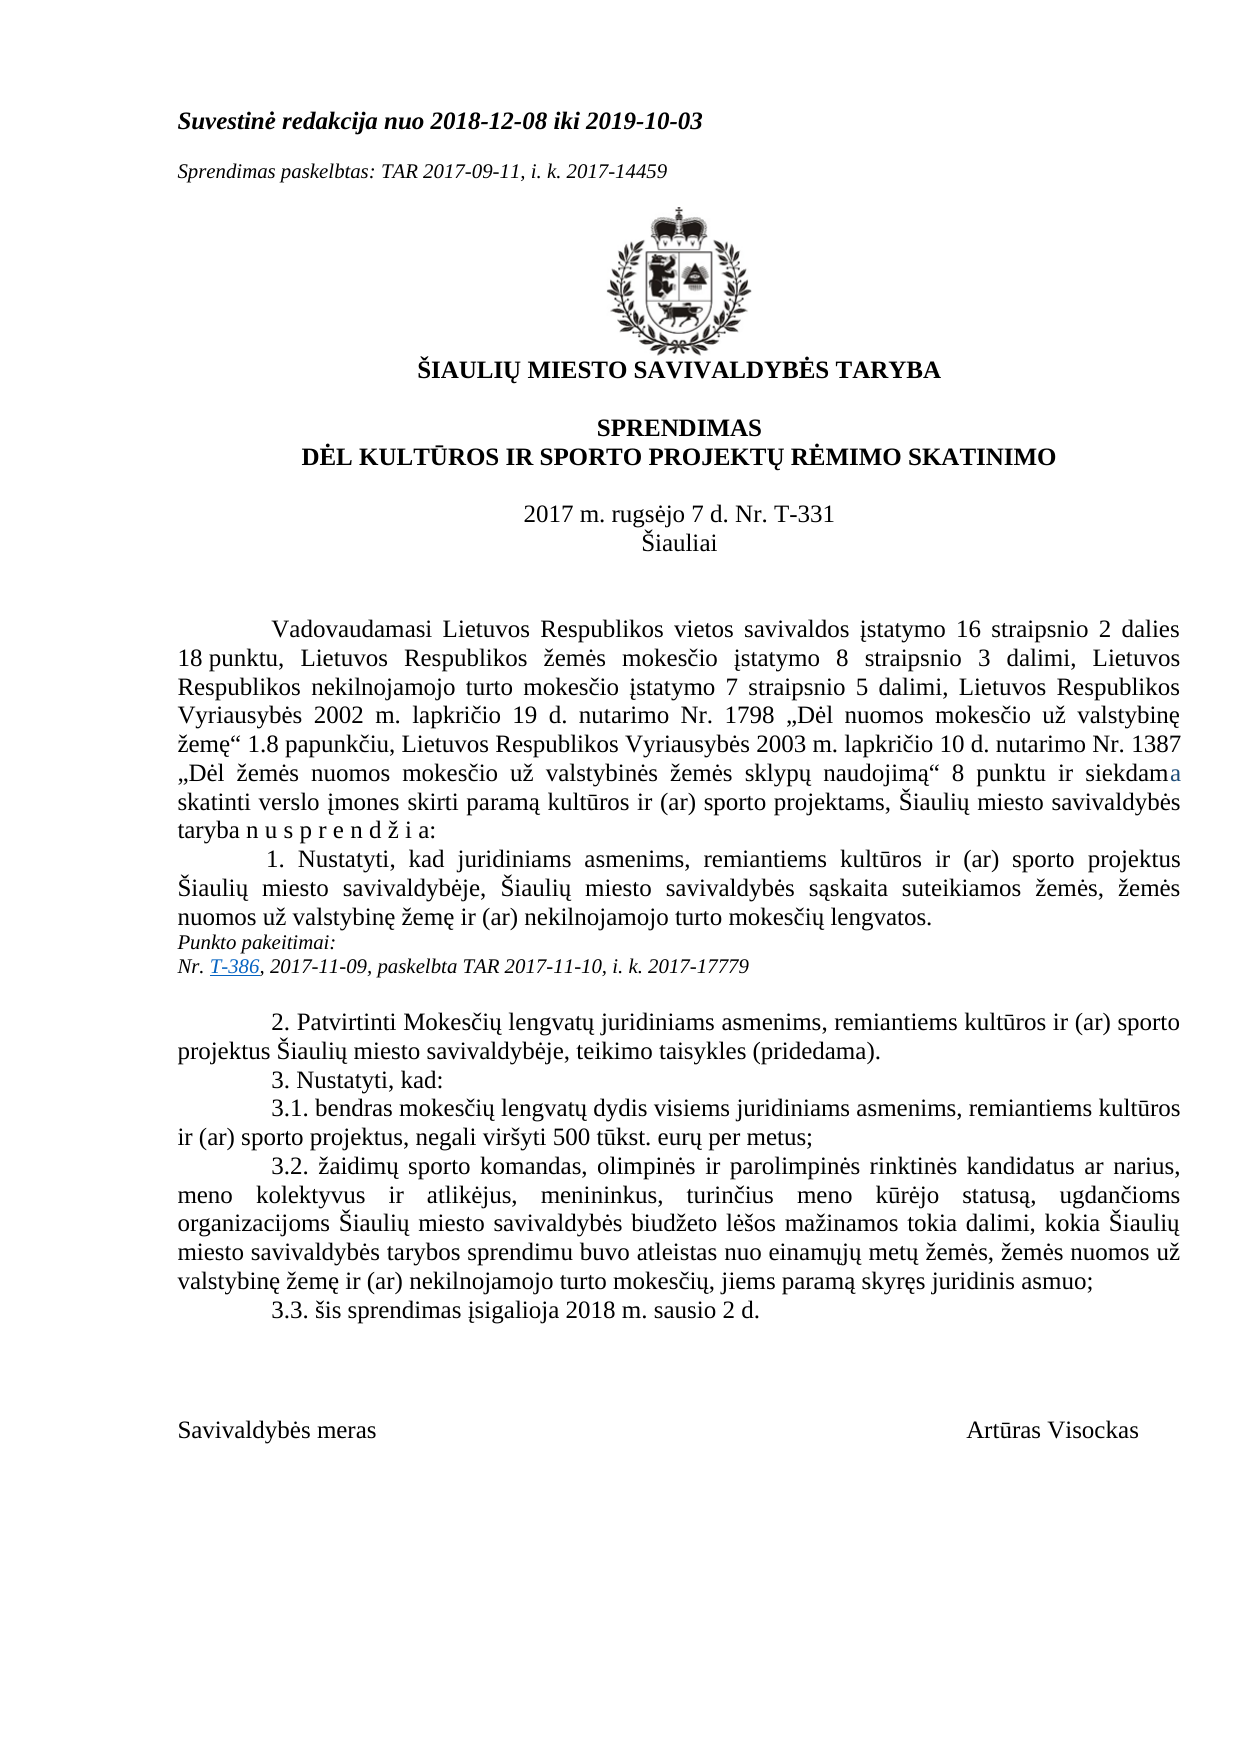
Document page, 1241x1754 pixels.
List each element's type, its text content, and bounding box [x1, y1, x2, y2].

text 3.2. žaidimų sporto komandas, olimpinės ir parolimpinės rinktinės kandidatus ar narius, meno kolektyvus ir atlikėjus, menininkus, turinčius meno kūrėjo statusą, ugdančioms organizacijoms Šiaulių miesto savivaldybės biudžeto lėšos mažinamos tokia dalimi, kokia Šiaulių miesto savivaldybės tarybos sprendimu buvo atleistas nuo einamųjų metų žemės, žemės nuomos už valstybinę žemę ir (ar) nekilnojamojo turto mokesčių, jiems paramą skyręs juridinis asmuo; [177, 1151, 1181, 1295]
text Savivaldybės meras Artūras Visockas [177, 1416, 1181, 1444]
text Suvestinė redakcija nuo 2018-12-08 iki 2019-10-03 [177, 106, 1181, 135]
text ŠIAULIŲ MIESTO SAVIVALDYBĖS TARYBA [177, 355, 1181, 384]
text Sprendimas paskelbtas: TAR 2017-09-11, i. k. 2017-14459 [177, 159, 1181, 183]
text Punkto pakeitimai: [177, 930, 1181, 954]
text 3.1. bendras mokesčių lengvatų dydis visiems juridiniams asmenims, remiantiems kultūros ir (ar) sporto projektus, negali viršyti 500 tūkst. eurų per metus; [177, 1093, 1181, 1151]
text DĖL KULTŪROS IR SPORTO PROJEKTŲ RĖMIMO SKATINIMO [177, 442, 1181, 470]
text 2017 m. rugsėjo 7 d. Nr. T-331 [177, 499, 1181, 528]
text 3. Nustatyti, kad: [177, 1065, 1181, 1093]
text Šiauliai [177, 528, 1181, 557]
text SPRENDIMAS [177, 413, 1181, 442]
text 3.3. šis sprendimas įsigalioja 2018 m. sausio 2 d. [177, 1295, 1181, 1323]
text Vadovaudamasi Lietuvos Respublikos vietos savivaldos įstatymo 16 straipsnio 2 dalies 18 punktu, Lietuvos Respublikos žemės mokesčio įstatymo 8 straipsnio 3 dalimi, Lietuvos Respublikos nekilnojamojo turto mokesčio įstatymo 7 straipsnio 5 dalimi, Lietuvos Respublikos Vyriausybės 2002 m. lapkričio 19 d. nutarimo Nr. 1798 „Dėl nuomos mokesčio už valstybinę žemę“ 1.8 papunkčiu, Lietuvos Respublikos Vyriausybės 2003 m. lapkričio 10 d. nutarimo Nr. 1387 „Dėl žemės nuomos mokesčio už valstybinės žemės sklypų naudojimą“ 8 punktu ir siekdama skatinti verslo įmones skirti paramą kultūros ir (ar) sporto projektams, Šiaulių miesto savivaldybės taryba n u s p r e n d ž i a: [177, 614, 1181, 844]
text 2. Patvirtinti Mokesčių lengvatų juridiniams asmenims, remiantiems kultūros ir (ar) sporto projektus Šiaulių miesto savivaldybėje, teikimo taisykles (pridedama). [177, 1007, 1181, 1065]
text 1. Nustatyti, kad juridiniams asmenims, remiantiems kultūros ir (ar) sporto projektus Šiaulių miesto savivaldybėje, Šiaulių miesto savivaldybės sąskaita suteikiamos žemės, žemės nuomos už valstybinę žemę ir (ar) nekilnojamojo turto mokesčių lengvatos. [177, 844, 1181, 930]
text Nr. T-386, 2017-11-09, paskelbta TAR 2017-11-10, i. k. 2017-17779 [177, 954, 1181, 978]
